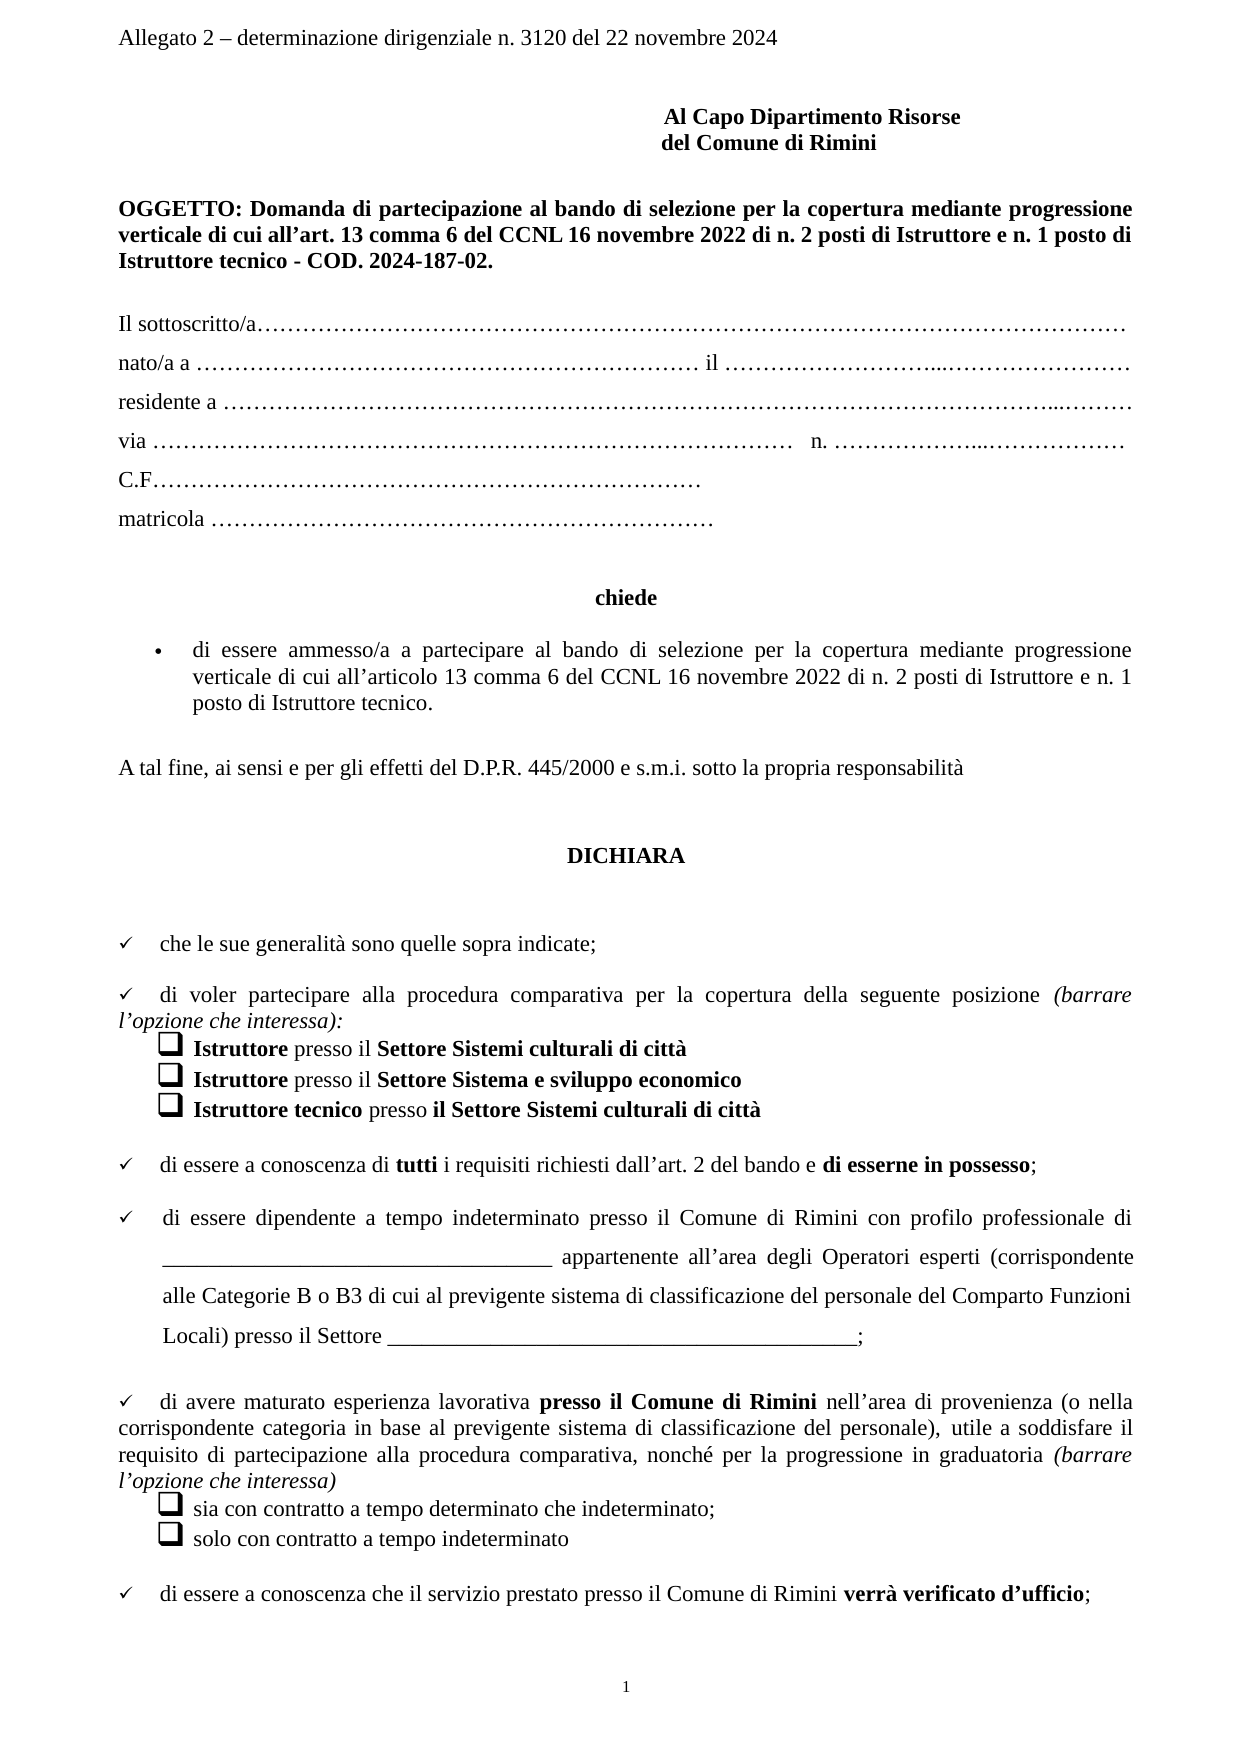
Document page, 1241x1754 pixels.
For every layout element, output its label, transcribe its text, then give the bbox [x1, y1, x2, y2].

text A tal fine, ai sensi e per gli effetti del D.P.R. 445/2000 e s.m.i. sotto la propria responsabilità [118, 754, 1134, 781]
text residente a ………………………………………………………………………………………………...……… [118, 388, 1134, 414]
list solo con contratto a tempo indeterminato [156, 1524, 1134, 1554]
list di essere dipendente a tempo indeterminato presso il Comune di Rimini con profilo professionale di __________________________________ appartenente all’area degli Operatori esperti (corrispondente alle Categorie B o B3 di cui al previgente sistema di classificazione del personale del Comparto Funzioni Locali) presso il Settore _________________________________________; [118, 1204, 1134, 1348]
list che le sue generalità sono quelle sopra indicate; [118, 931, 1134, 957]
text nato/a a ………………………………………………………… il ………………………...…………………… [118, 349, 1134, 376]
list Istruttore presso il Settore Sistemi culturali di città [156, 1034, 1134, 1064]
text del Comune di Rimini [118, 129, 1134, 155]
text matricola ………………………………………………………… [118, 505, 1134, 531]
list di essere a conoscenza che il servizio prestato presso il Comune di Rimini verrà verificato d’ufficio; [118, 1580, 1134, 1607]
list di essere ammesso/a a partecipare al bando di selezione per la copertura mediante progressione verticale di cui all’articolo 13 comma 6 del CCNL 16 novembre 2022 di n. 2 posti di Istruttore e n. 1 posto di Istruttore tecnico. [155, 637, 1134, 716]
text Allegato 2 – determinazione dirigenziale n. 3120 del 22 novembre 2024 [118, 24, 1134, 50]
text DICHIARA [118, 842, 1134, 869]
text Il sottoscritto/a…………………………………………………………………………………………………… [118, 311, 1134, 337]
list di essere a conoscenza di tutti i requisiti richiesti dall’art. 2 del bando e di esserne in possesso; [118, 1151, 1134, 1177]
list di avere maturato esperienza lavorativa presso il Comune di Rimini nell’area di provenienza (o nella corrispondente categoria in base al previgente sistema di classificazione del personale), utile a soddisfare il requisito di partecipazione alla procedura comparativa, nonché per la progressione in graduatoria (barrare l’opzione che interessa) [118, 1388, 1134, 1493]
text Al Capo Dipartimento Risorse [449, 103, 1134, 129]
list Istruttore presso il Settore Sistema e sviluppo economico [156, 1064, 1134, 1094]
list sia con contratto a tempo determinato che indeterminato; [156, 1493, 1134, 1524]
list Istruttore tecnico presso il Settore Sistemi culturali di città [156, 1094, 1134, 1124]
text chiede [118, 584, 1134, 610]
text C.F……………………………………………………………… [118, 466, 1134, 492]
text OGGETTO: Domanda di partecipazione al bando di selezione per la copertura mediante progressione verticale di cui all’art. 13 comma 6 del CCNL 16 novembre 2022 di n. 2 posti di Istruttore e n. 1 posto di Istruttore tecnico - COD. 2024-187-02. [118, 195, 1134, 274]
list di voler partecipare alla procedura comparativa per la copertura della seguente posizione (barrare l’opzione che interessa): [118, 981, 1134, 1034]
text via ………………………………………………………………………… n. ………………...……………… [118, 427, 1134, 453]
